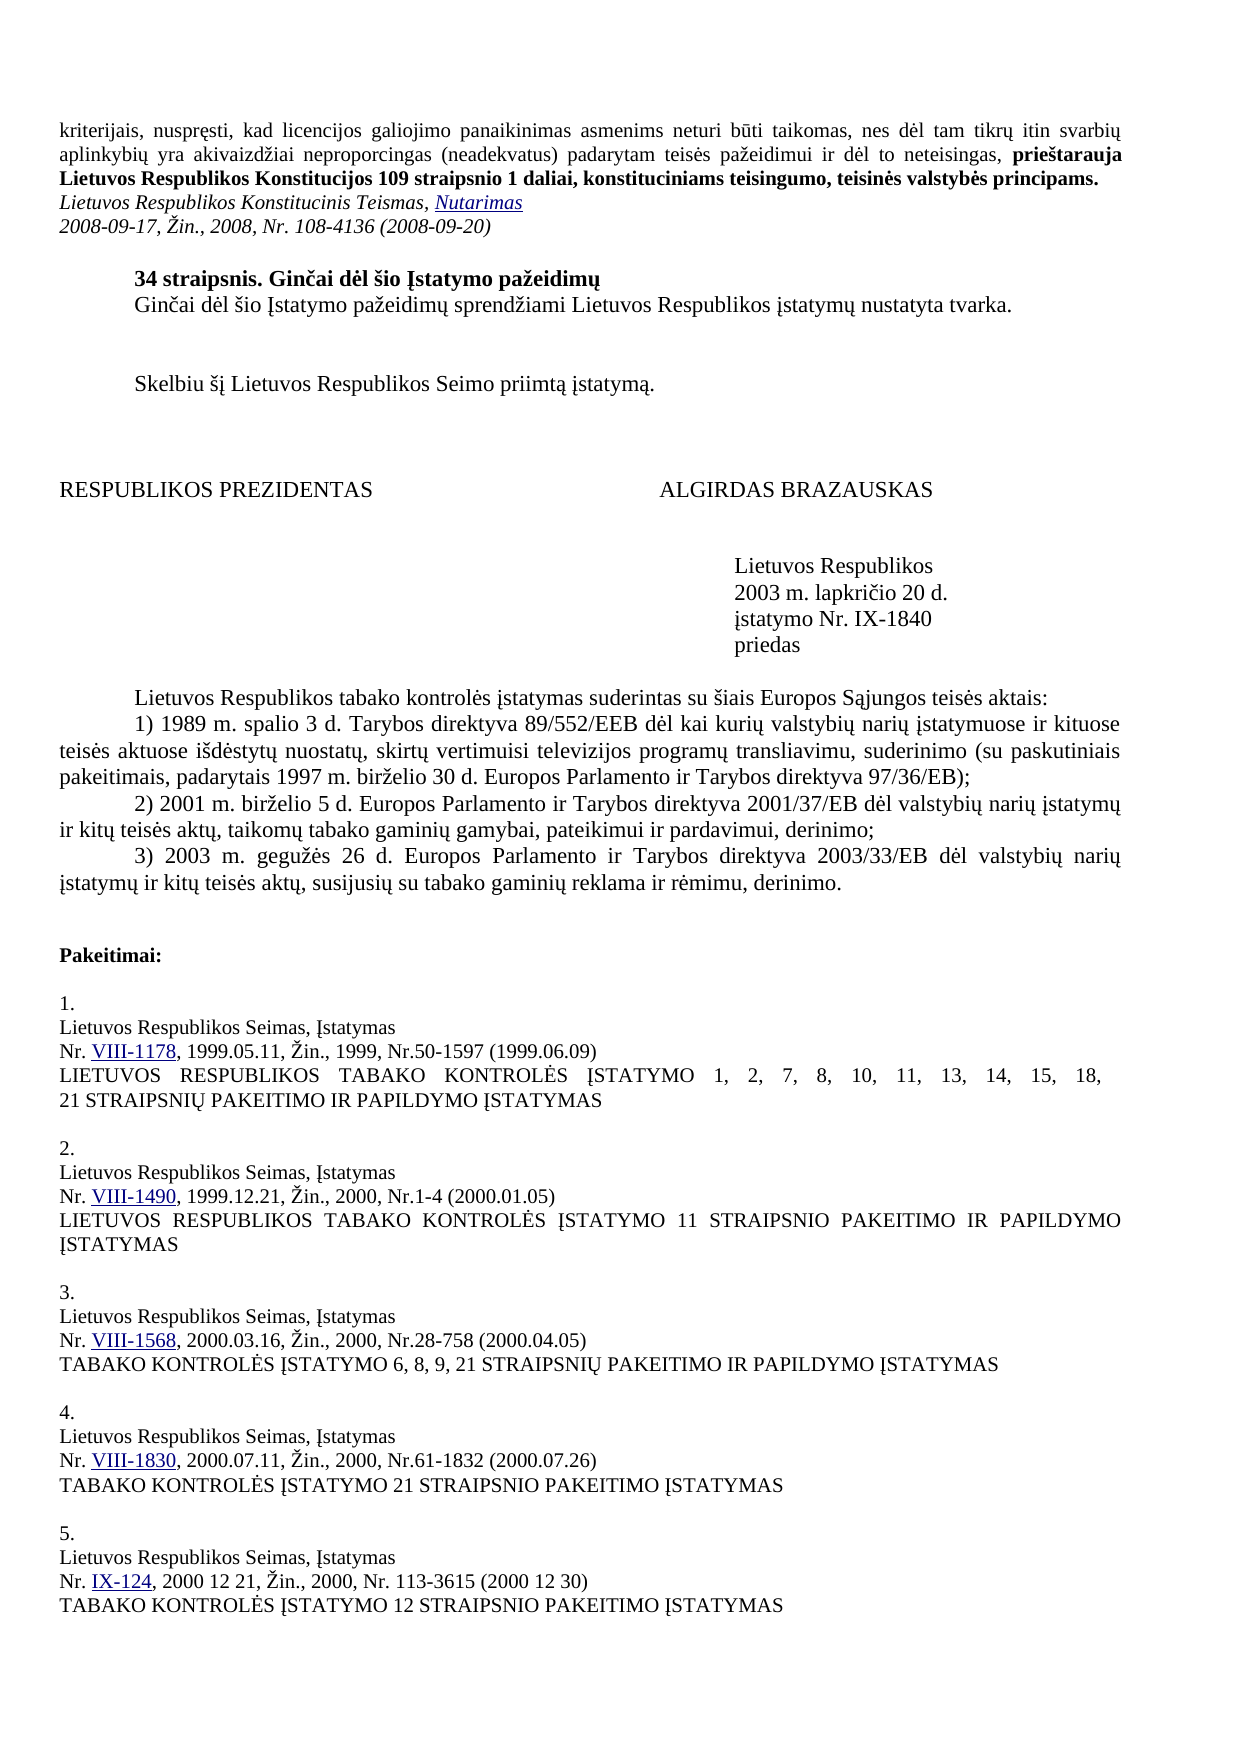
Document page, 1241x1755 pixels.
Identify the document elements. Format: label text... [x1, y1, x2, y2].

text LIETUVOS RESPUBLIKOS TABAKO KONTROLĖS ĮSTATYMO 1, 2, 7, 8, 10, 11, 13, 14, 15, 18, 21 STRAIPSNIŲ PAKEITIMO IR PAPILDYMO ĮSTATYMAS [59, 1063, 1122, 1112]
text Lietuvos Respublikos tabako kontrolės įstatymas suderintas su šiais Europos Sąjungos teisės aktais: [59, 684, 1122, 711]
text įstatymo Nr. IX-1840 [659, 605, 1122, 631]
text Pakeitimai: [59, 943, 1122, 967]
text Lietuvos Respublikos Seimas, Įstatymas [59, 1160, 1122, 1184]
text Nr. VIII-1568, 2000.03.16, Žin., 2000, Nr.28-758 (2000.04.05) [59, 1328, 1122, 1352]
text kriterijais, nuspręsti, kad licencijos galiojimo panaikinimas asmenims neturi būti taikomas, nes dėl tam tikrų itin svarbių aplinkybių yra akivaizdžiai neproporcingas (neadekvatus) padarytam teisės pažeidimui ir dėl to neteisingas, prieštarauja Lietuvos Respublikos Konstitucijos 109 straipsnio 1 daliai, konstituciniams teisingumo, teisinės valstybės principams. [59, 118, 1122, 190]
text 3. [59, 1280, 1122, 1304]
text priedas [659, 631, 1122, 658]
text 2008-09-17, Žin., 2008, Nr. 108-4136 (2008-09-20) [59, 214, 1122, 238]
text 2003 m. lapkričio 20 d. [659, 579, 1122, 605]
text Lietuvos Respublikos Seimas, Įstatymas [59, 1304, 1122, 1328]
text Lietuvos Respublikos Seimas, Įstatymas [59, 1545, 1122, 1569]
text Lietuvos Respublikos Seimas, Įstatymas [59, 1015, 1122, 1039]
text Nr. VIII-1830, 2000.07.11, Žin., 2000, Nr.61-1832 (2000.07.26) [59, 1448, 1122, 1472]
text RESPUBLIKOS PREZIDENTAS ALGIRDAS BRAZAUSKAS [59, 476, 1122, 502]
text LIETUVOS RESPUBLIKOS TABAKO KONTROLĖS ĮSTATYMO 11 STRAIPSNIO PAKEITIMO IR PAPILDYMO ĮSTATYMAS [59, 1208, 1122, 1256]
text 3) 2003 m. gegužės 26 d. Europos Parlamento ir Tarybos direktyva 2003/33/EB dėl valstybių narių įstatymų ir kitų teisės aktų, susijusių su tabako gaminių reklama ir rėmimu, derinimo. [59, 842, 1122, 895]
text Nr. IX-124, 2000 12 21, Žin., 2000, Nr. 113-3615 (2000 12 30) [59, 1569, 1122, 1593]
text Nr. VIII-1178, 1999.05.11, Žin., 1999, Nr.50-1597 (1999.06.09) [59, 1039, 1122, 1063]
text Lietuvos Respublikos [659, 552, 1122, 579]
text TABAKO KONTROLĖS ĮSTATYMO 6, 8, 9, 21 STRAIPSNIŲ PAKEITIMO IR PAPILDYMO ĮSTATYMAS [59, 1352, 1122, 1376]
text Nr. VIII-1490, 1999.12.21, Žin., 2000, Nr.1-4 (2000.01.05) [59, 1184, 1122, 1208]
text Ginčai dėl šio Įstatymo pažeidimų sprendžiami Lietuvos Respublikos įstatymų nustatyta tvarka. [59, 291, 1122, 317]
text 1. [59, 991, 1122, 1015]
text 2) 2001 m. birželio 5 d. Europos Parlamento ir Tarybos direktyva 2001/37/EB dėl valstybių narių įstatymų ir kitų teisės aktų, taikomų tabako gaminių gamybai, pateikimui ir pardavimui, derinimo; [59, 789, 1122, 842]
text Lietuvos Respublikos Konstitucinis Teismas, Nutarimas [59, 190, 1122, 214]
text 5. [59, 1521, 1122, 1545]
text TABAKO KONTROLĖS ĮSTATYMO 21 STRAIPSNIO PAKEITIMO ĮSTATYMAS [59, 1472, 1122, 1497]
text Lietuvos Respublikos Seimas, Įstatymas [59, 1424, 1122, 1448]
text Skelbiu šį Lietuvos Respublikos Seimo priimtą įstatymą. [59, 370, 1122, 397]
text 4. [59, 1400, 1122, 1424]
text 34 straipsnis. Ginčai dėl šio Įstatymo pažeidimų [59, 265, 1122, 291]
text TABAKO KONTROLĖS ĮSTATYMO 12 STRAIPSNIO PAKEITIMO ĮSTATYMAS [59, 1593, 1122, 1617]
text 1) 1989 m. spalio 3 d. Tarybos direktyva 89/552/EEB dėl kai kurių valstybių narių įstatymuose ir kituose teisės aktuose išdėstytų nuostatų, skirtų vertimuisi televizijos programų transliavimu, suderinimo (su paskutiniais pakeitimais, padarytais 1997 m. birželio 30 d. Europos Parlamento ir Tarybos direktyva 97/36/EB); [59, 711, 1122, 789]
text 2. [59, 1136, 1122, 1160]
